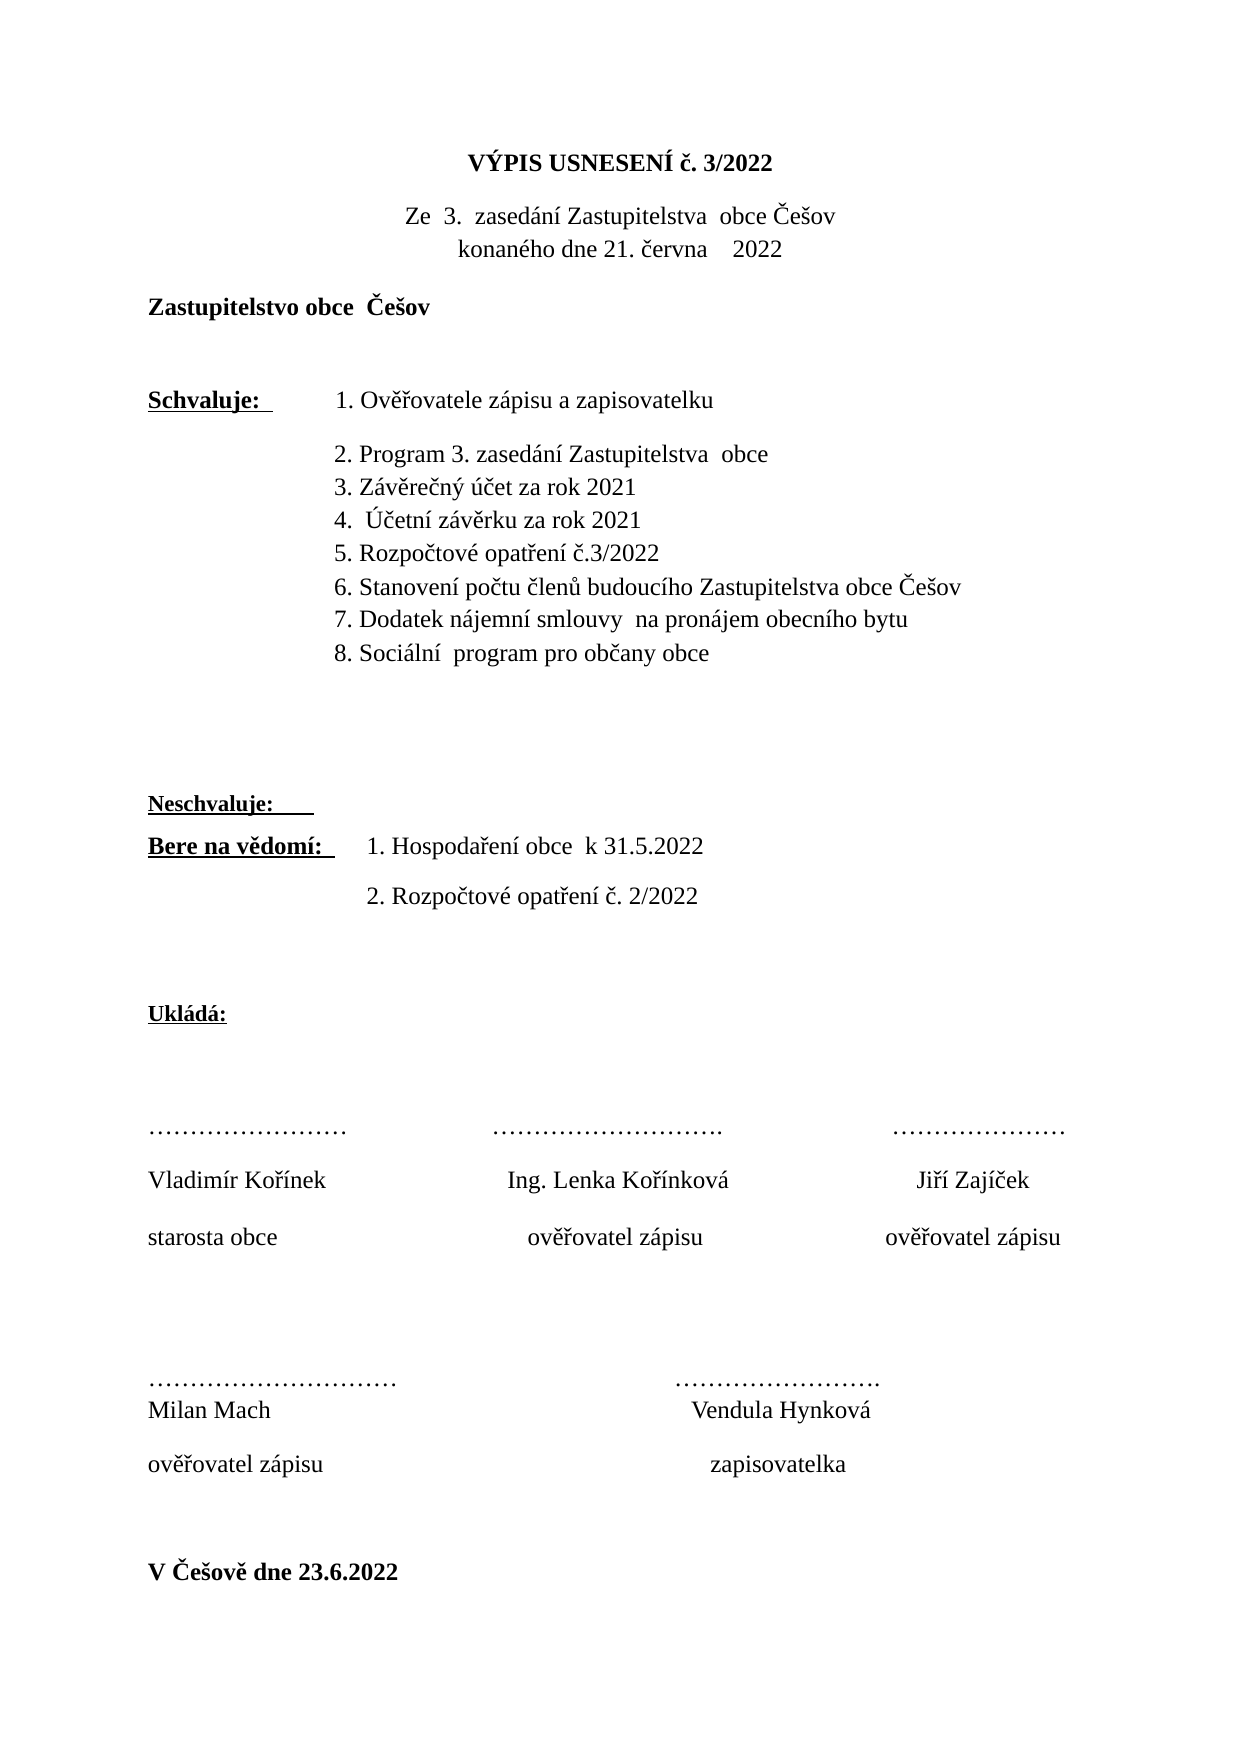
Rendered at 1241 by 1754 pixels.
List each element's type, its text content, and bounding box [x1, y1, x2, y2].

text Ze 3. zasedání Zastupitelstva obce Češov [148, 201, 1093, 230]
text starosta obce ověřovatel zápisu ověřovatel zápisu [148, 1222, 1093, 1251]
text Vladimír Kořínek Ing. Lenka Kořínková Jiří Zajíček [148, 1165, 1093, 1194]
text VÝPIS USNESENÍ č. 3/2022 [148, 148, 1093, 176]
text 5. Rozpočtové opatření č.3/2022 [260, 538, 1093, 567]
text 7. Dodatek nájemní smlouvy na pronájem obecního bytu [260, 604, 1093, 633]
text Bere na vědomí: 1. Hospodaření obce k 31.5.2022 [148, 831, 1093, 860]
text Zastupitelstvo obce Češov [148, 292, 1093, 321]
text Schvaluje: 1. Ověřovatele zápisu a zapisovatelku [148, 386, 1093, 414]
text V Češově dne 23.6.2022 [148, 1557, 1093, 1586]
text konaného dne 21. června 2022 [148, 234, 1093, 263]
text ověřovatel zápisu zapisovatelka [148, 1449, 1093, 1478]
text 8. Sociální program pro občany obce [260, 638, 1093, 666]
text ………………………… ……………………. Milan Mach Vendula Hynková [148, 1363, 1093, 1424]
text 4. Účetní závěrku za rok 2021 [260, 506, 1093, 534]
text 2. Program 3. zasedání Zastupitelstva obce [185, 439, 1093, 468]
text 2. Rozpočtové opatření č. 2/2022 [148, 881, 1093, 909]
text …………………… ………………………. ………………… [148, 1111, 1093, 1140]
text Neschvaluje: [148, 791, 1093, 817]
text 6. Stanovení počtu členů budoucího Zastupitelstva obce Češov [260, 572, 1093, 600]
text Ukládá: [148, 1000, 1093, 1026]
text 3. Závěrečný účet za rok 2021 [185, 472, 1093, 501]
